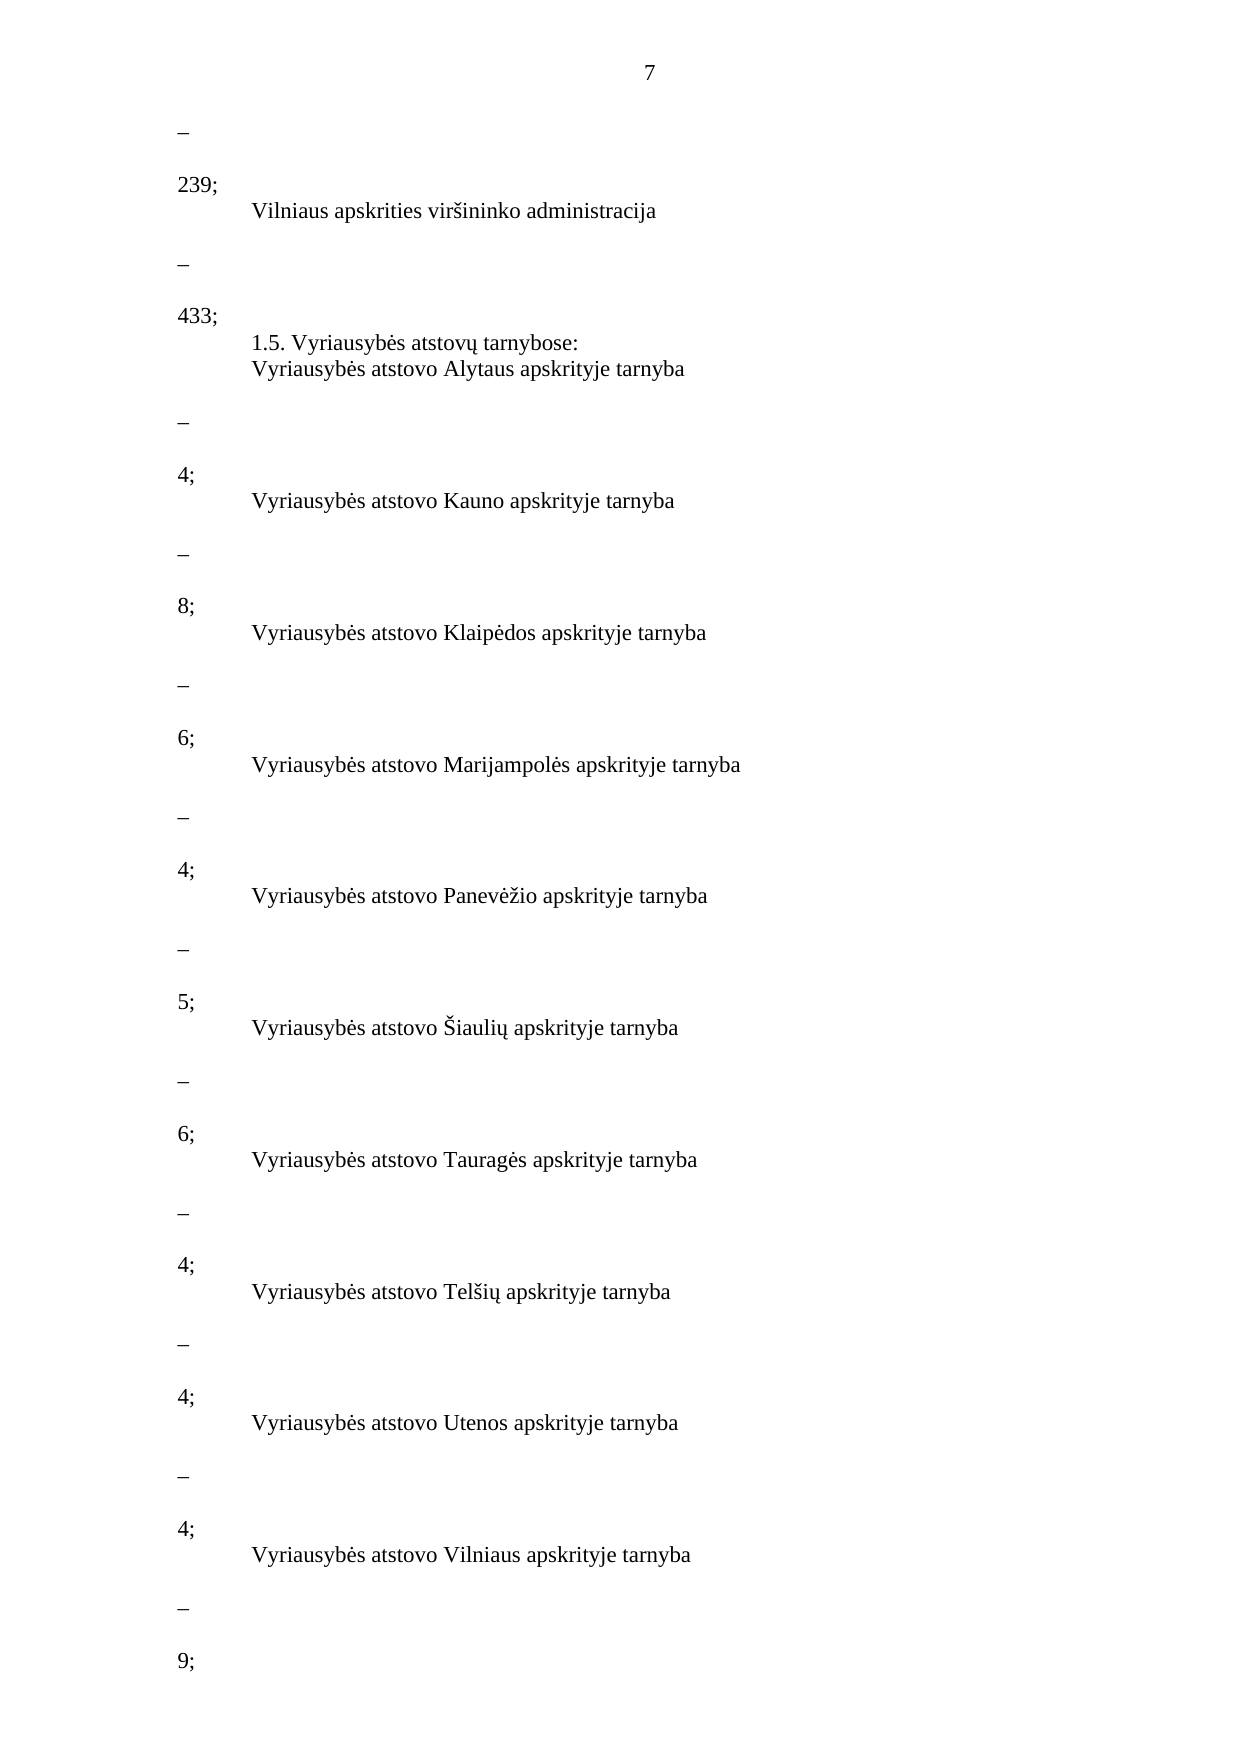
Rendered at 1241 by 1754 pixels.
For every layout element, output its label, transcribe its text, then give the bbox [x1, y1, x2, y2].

text 1.5. Vyriausybės atstovų tarnybose: [177, 329, 974, 355]
text Vyriausybės atstovo Tauragės apskrityje tarnyba – 4; [177, 1146, 974, 1278]
text Vyriausybės atstovo Vilniaus apskrityje tarnyba – 9; [177, 1541, 974, 1673]
text Vyriausybės atstovo Utenos apskrityje tarnyba – 4; [177, 1409, 974, 1541]
text Vilniaus apskrities viršininko administracija – 433; [177, 197, 974, 329]
text Vyriausybės atstovo Šiaulių apskrityje tarnyba – 6; [177, 1014, 974, 1146]
text Vyriausybės atstovo Marijampolės apskrityje tarnyba – 4; [177, 751, 974, 882]
text Vyriausybės atstovo Klaipėdos apskrityje tarnyba – 6; [177, 619, 974, 751]
text Vyriausybės atstovo Telšių apskrityje tarnyba – 4; [177, 1278, 974, 1409]
text Vyriausybės atstovo Alytaus apskrityje tarnyba – 4; [177, 355, 974, 487]
text Vyriausybės atstovo Kauno apskrityje tarnyba – 8; [177, 487, 974, 619]
text – 239; [177, 118, 974, 197]
text Vyriausybės atstovo Panevėžio apskrityje tarnyba – 5; [177, 882, 974, 1014]
